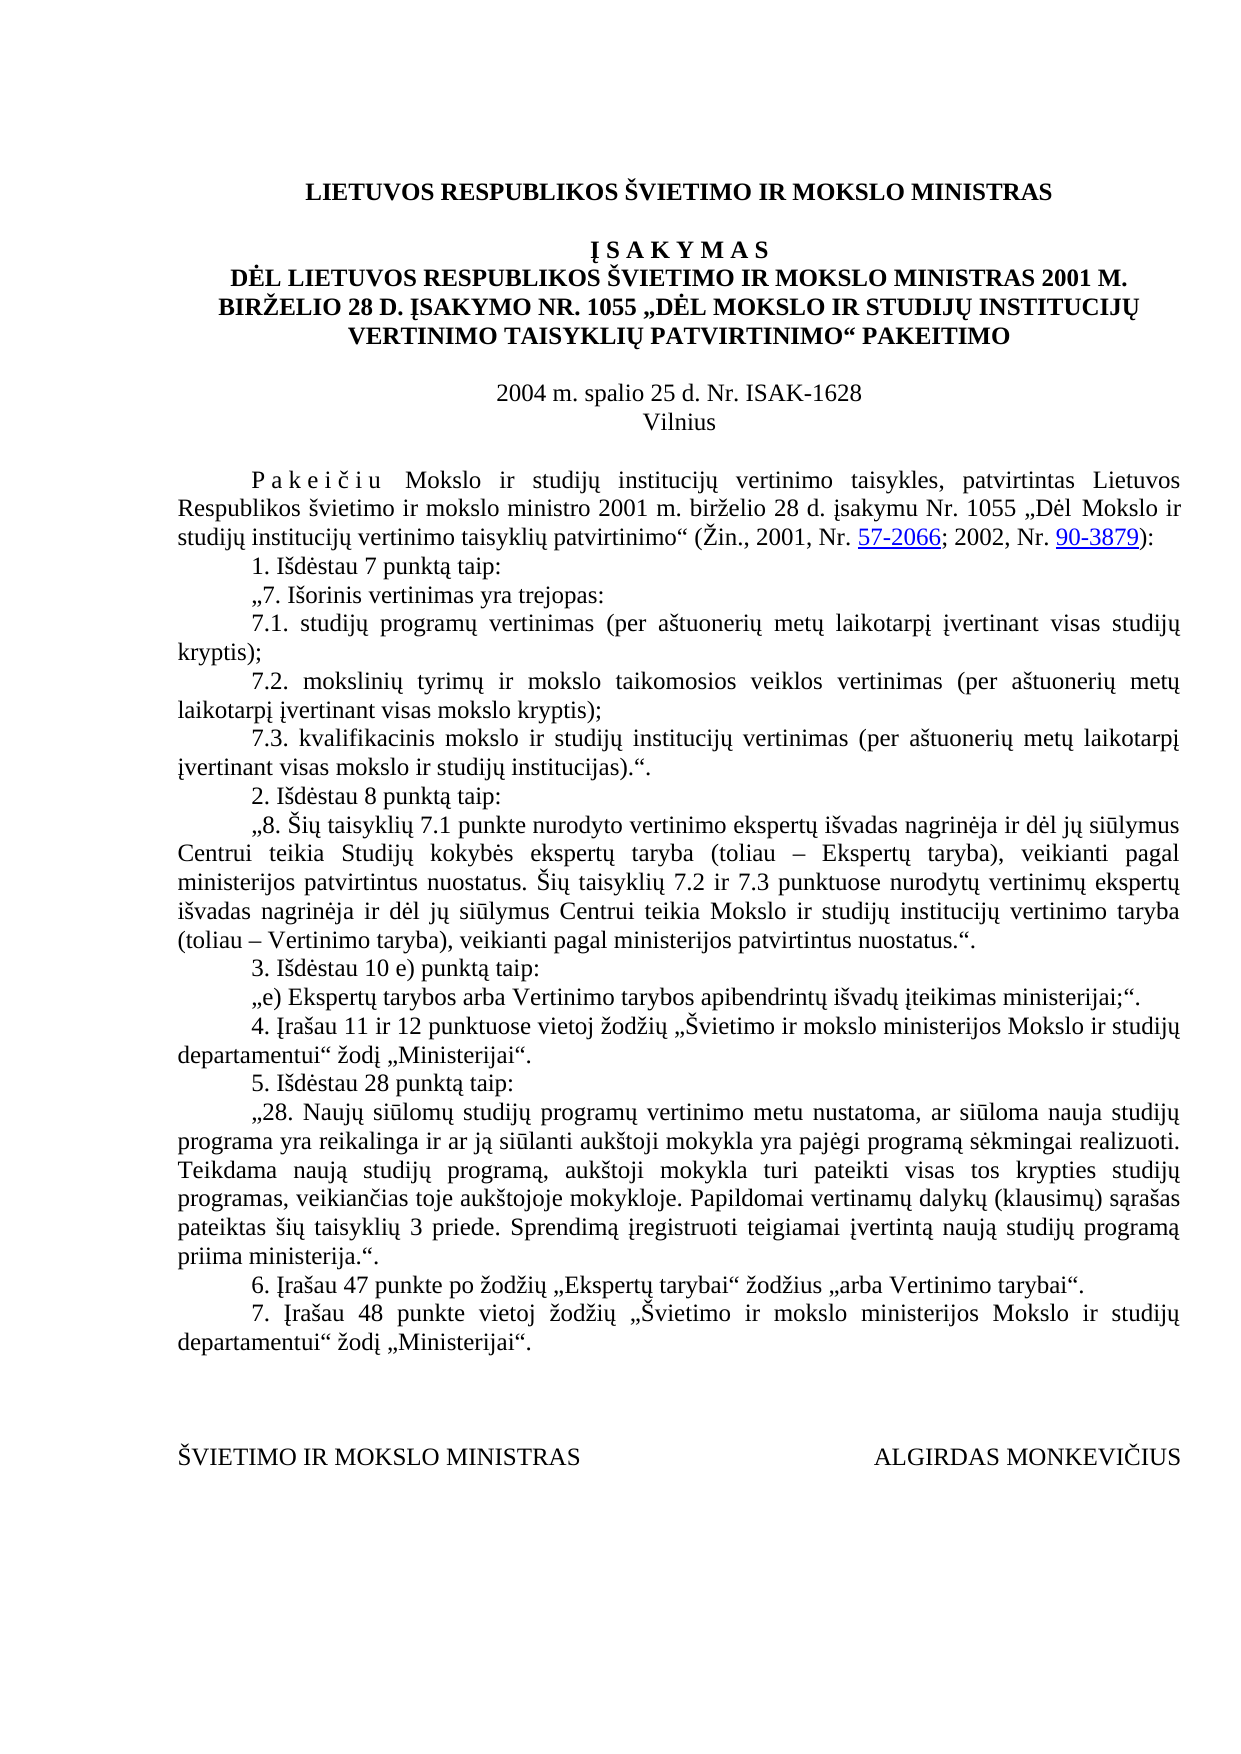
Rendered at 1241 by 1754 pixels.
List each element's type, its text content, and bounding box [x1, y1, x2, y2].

text 2. Išdėstau 8 punktą taip: [177, 781, 1181, 810]
text LIETUVOS RESPUBLIKOS ŠVIETIMO IR MOKSLO MINISTRAS [177, 177, 1181, 206]
text 7.3. kvalifikacinis mokslo ir studijų institucijų vertinimas (per aštuonerių metų laikotarpį įvertinant visas mokslo ir studijų institucijas).“. [177, 723, 1181, 781]
text 7. Įrašau 48 punkte vietoj žodžių „Švietimo ir mokslo ministerijos Mokslo ir studijų departamentui“ žodį „Ministerijai“. [177, 1298, 1181, 1356]
text 1. Išdėstau 7 punktą taip: [177, 551, 1181, 580]
text „28. Naujų siūlomų studijų programų vertinimo metu nustatoma, ar siūloma nauja studijų programa yra reikalinga ir ar ją siūlanti aukštoji mokykla yra pajėgi programą sėkmingai realizuoti. Teikdama naują studijų programą, aukštoji mokykla turi pateikti visas tos krypties studijų programas, veikiančias toje aukštojoje mokykloje. Papildomai vertinamų dalykų (klausimų) sąrašas pateiktas šių taisyklių 3 priede. Sprendimą įregistruoti teigiamai įvertintą naują studijų programą priima ministerija.“. [177, 1097, 1181, 1270]
text 7.1. studijų programų vertinimas (per aštuonerių metų laikotarpį įvertinant visas studijų kryptis); [177, 608, 1181, 666]
text „7. Išorinis vertinimas yra trejopas: [177, 580, 1181, 608]
text 6. Įrašau 47 punkte po žodžių „Ekspertų tarybai“ žodžius „arba Vertinimo tarybai“. [177, 1270, 1181, 1298]
text 5. Išdėstau 28 punktą taip: [177, 1068, 1181, 1097]
text „e) Ekspertų tarybos arba Vertinimo tarybos apibendrintų išvadų įteikimas ministerijai;“. [177, 982, 1181, 1011]
text 3. Išdėstau 10 e) punktą taip: [177, 953, 1181, 982]
text „8. Šių taisyklių 7.1 punkte nurodyto vertinimo ekspertų išvadas nagrinėja ir dėl jų siūlymus Centrui teikia Studijų kokybės ekspertų taryba (toliau – Ekspertų taryba), veikianti pagal ministerijos patvirtintus nuostatus. Šių taisyklių 7.2 ir 7.3 punktuose nurodytų vertinimų ekspertų išvadas nagrinėja ir dėl jų siūlymus Centrui teikia Mokslo ir studijų institucijų vertinimo taryba (toliau – Vertinimo taryba), veikianti pagal ministerijos patvirtintus nuostatus.“. [177, 810, 1181, 953]
text Švietimo ir mokslo ministras Algirdas Monkevičius [177, 1442, 1181, 1471]
text Į S A K Y M A S [177, 235, 1181, 263]
text Pakeičiu Mokslo ir studijų institucijų vertinimo taisykles, patvirtintas Lietuvos Respublikos švietimo ir mokslo ministro 2001 m. birželio 28 d. įsakymu Nr. 1055 „Dėl mokslo ir studijų institucijų vertinimo taisyklių patvirtinimo“ (Žin., 2001, Nr. 57-2066; 2002, Nr. 90-3879): [177, 465, 1181, 551]
text 4. Įrašau 11 ir 12 punktuose vietoj žodžių „Švietimo ir mokslo ministerijos Mokslo ir studijų departamentui“ žodį „Ministerijai“. [177, 1011, 1181, 1068]
text DĖL LIETUVOS RESPUBLIKOS ŠVIETIMO IR MOKSLO MINISTRAS 2001 M. BIRŽELIO 28 D. ĮSAKYMO NR. 1055 „DĖL MOKSLO IR STUDIJŲ INSTITUCIJŲ VERTINIMO TAISYKLIŲ PATVIRTINIMO“ PAKEITIMO [177, 263, 1181, 350]
text Vilnius [177, 407, 1181, 436]
text 7.2. mokslinių tyrimų ir mokslo taikomosios veiklos vertinimas (per aštuonerių metų laikotarpį įvertinant visas mokslo kryptis); [177, 666, 1181, 723]
text 2004 m. spalio 25 d. Nr. ISAK-1628 [177, 378, 1181, 407]
